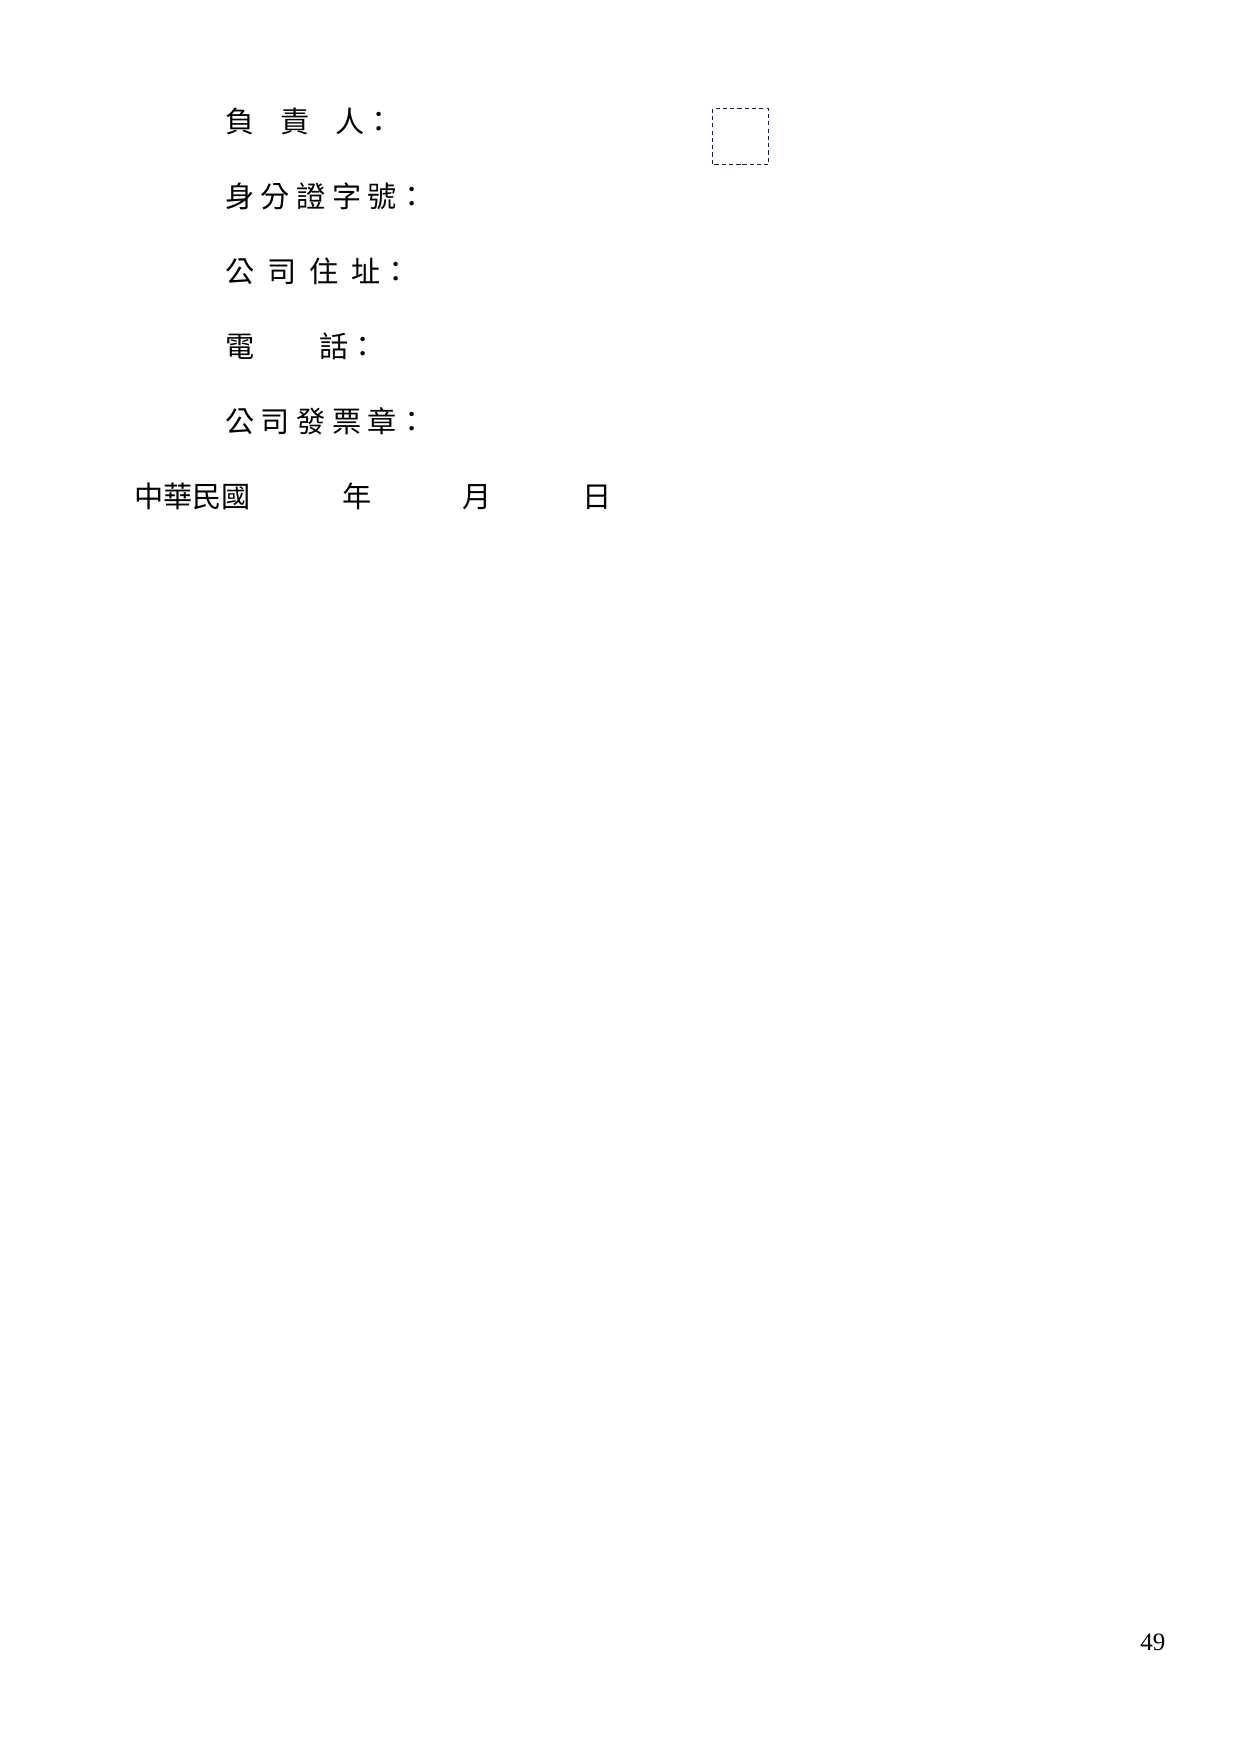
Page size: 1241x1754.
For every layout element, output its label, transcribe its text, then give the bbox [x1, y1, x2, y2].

text 電 話： [175, 307, 1165, 382]
text 負 責 人： [75, 82, 1165, 157]
text 身 分 證 字 號： [175, 157, 1165, 232]
text 公 司 住 址： [175, 232, 1165, 307]
text 中華民國 年 月 日 [134, 457, 1165, 532]
text 公 司 發 票 章： [175, 382, 1165, 457]
